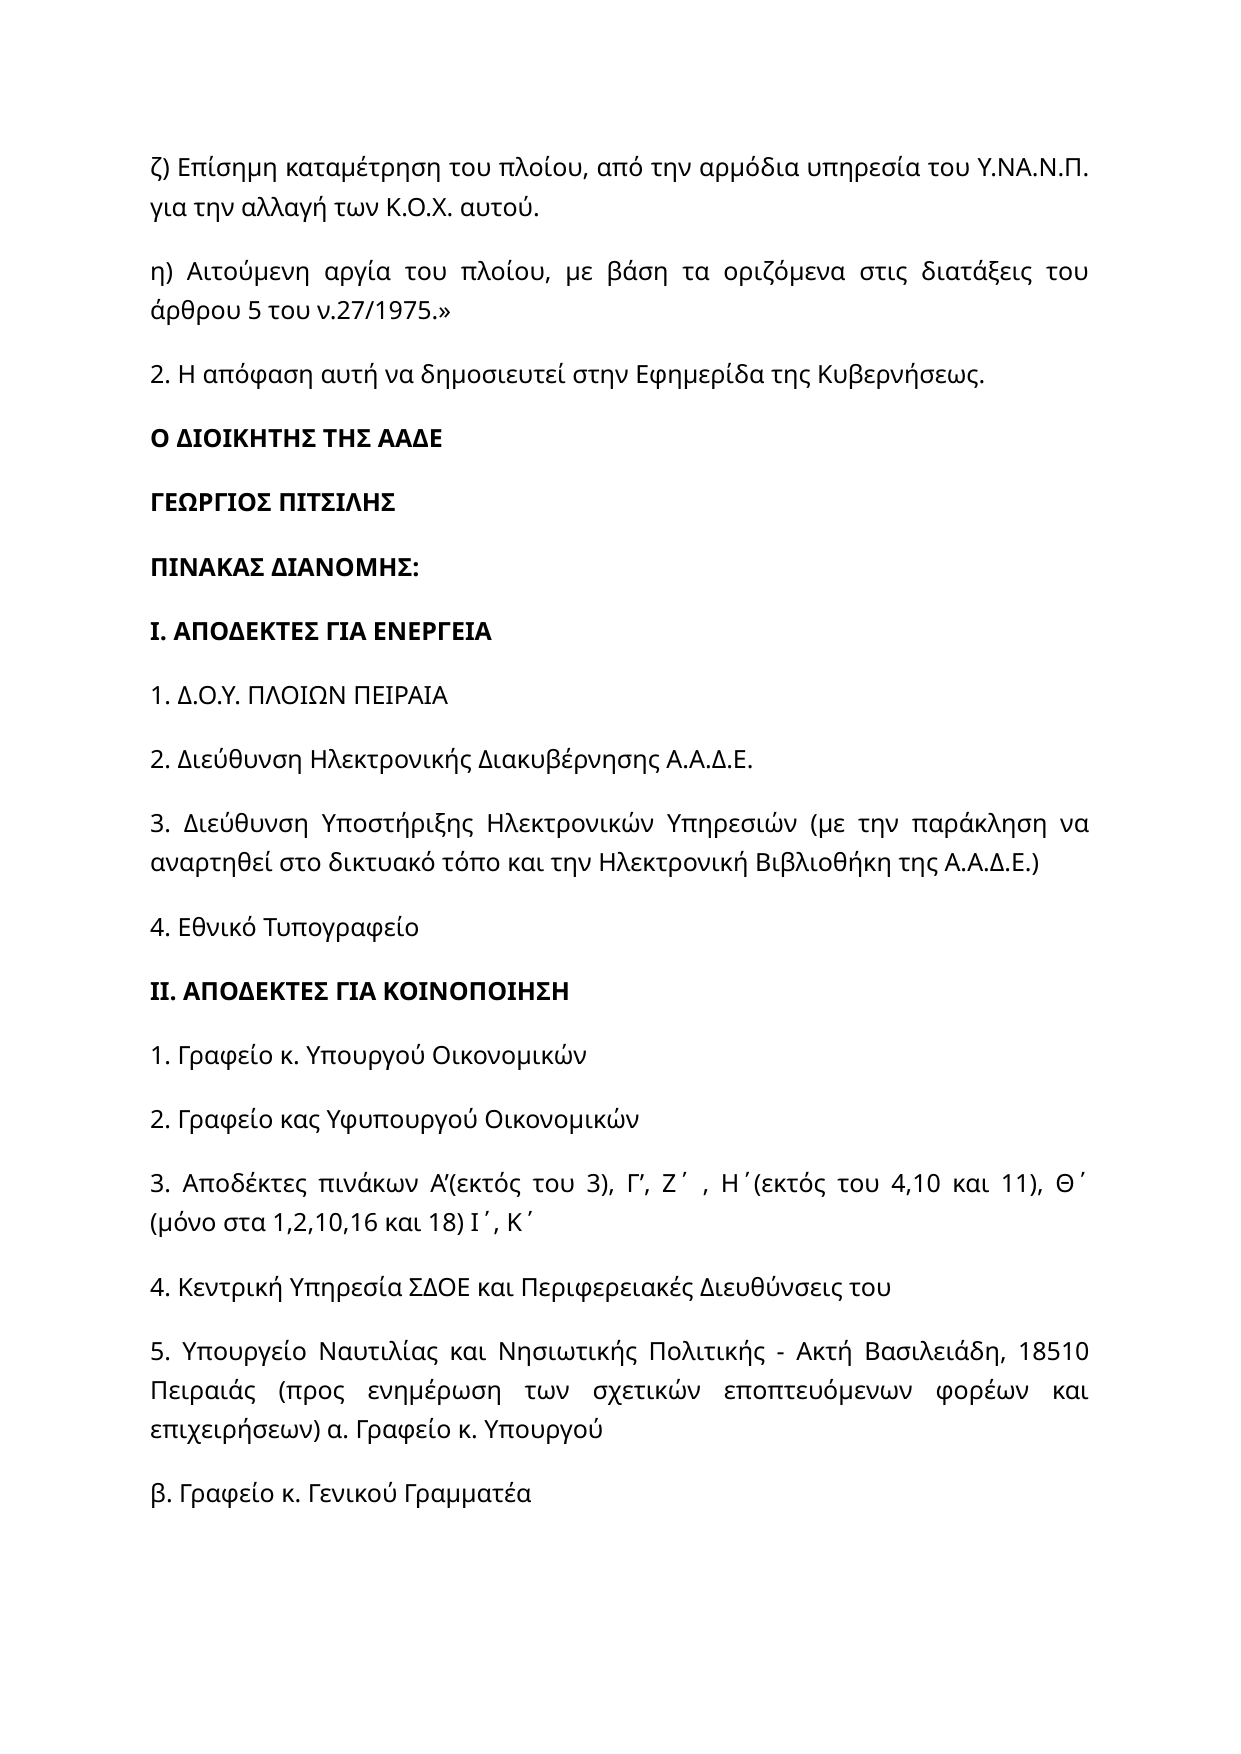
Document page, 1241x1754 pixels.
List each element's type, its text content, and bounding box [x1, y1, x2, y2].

text ΓΕΩΡΓΙΟΣ ΠΙΤΣΙΛΗΣ [150, 485, 1090, 519]
text ζ) Επίσημη καταμέτρηση του πλοίου, από την αρμόδια υπηρεσία του Υ.ΝΑ.Ν.Π. για την αλλαγή των Κ.Ο.Χ. αυτού. [150, 150, 1090, 223]
text 1. Δ.Ο.Υ. ΠΛΟΙΩΝ ΠΕΙΡΑΙΑ [150, 677, 1090, 712]
text ΠΙΝΑΚΑΣ ΔΙΑΝΟΜΗΣ: [150, 549, 1090, 583]
text ΙΙ. ΑΠΟΔΕΚΤΕΣ ΓΙΑ ΚΟΙΝΟΠΟΙΗΣΗ [150, 973, 1090, 1007]
text 3. Αποδέκτες πινάκων Α’(εκτός του 3), Γ’, Ζ΄ , Η΄(εκτός του 4,10 και 11), Θ΄ (μόνο στα 1,2,10,16 και 18) Ι΄, Κ΄ [150, 1166, 1090, 1239]
text η) Αιτούμενη αργία του πλοίου, με βάση τα οριζόμενα στις διατάξεις του άρθρου 5 του ν.27/1975.» [150, 253, 1090, 327]
text 4. Κεντρική Υπηρεσία ΣΔΟΕ και Περιφερειακές Διευθύνσεις του [150, 1269, 1090, 1303]
text 5. Υπουργείο Ναυτιλίας και Νησιωτικής Πολιτικής - Ακτή Βασιλειάδη, 18510 Πειραιάς (προς ενημέρωση των σχετικών εποπτευόμενων φορέων και επιχειρήσεων) α. Γραφείο κ. Υπουργού [150, 1333, 1090, 1446]
text β. Γραφείο κ. Γενικού Γραμματέα [150, 1476, 1090, 1510]
text 4. Εθνικό Τυπογραφείο [150, 909, 1090, 943]
text Ι. ΑΠΟΔΕΚΤΕΣ ΓΙΑ ΕΝΕΡΓΕΙΑ [150, 613, 1090, 647]
text 2. Γραφείο κας Υφυπουργού Οικονομικών [150, 1102, 1090, 1136]
text 2. Διεύθυνση Ηλεκτρονικής Διακυβέρνησης Α.Α.Δ.Ε. [150, 742, 1090, 776]
text 2. Η απόφαση αυτή να δημοσιευτεί στην Εφημερίδα της Κυβερνήσεως. [150, 357, 1090, 391]
text Ο ΔΙΟΙΚΗΤΗΣ ΤΗΣ ΑΑΔΕ [150, 421, 1090, 455]
text 3. Διεύθυνση Υποστήριξης Ηλεκτρονικών Υπηρεσιών (με την παράκληση να αναρτηθεί στο δικτυακό τόπο και την Ηλεκτρονική Βιβλιοθήκη της Α.Α.Δ.Ε.) [150, 806, 1090, 879]
text 1. Γραφείο κ. Υπουργού Οικονομικών [150, 1037, 1090, 1072]
